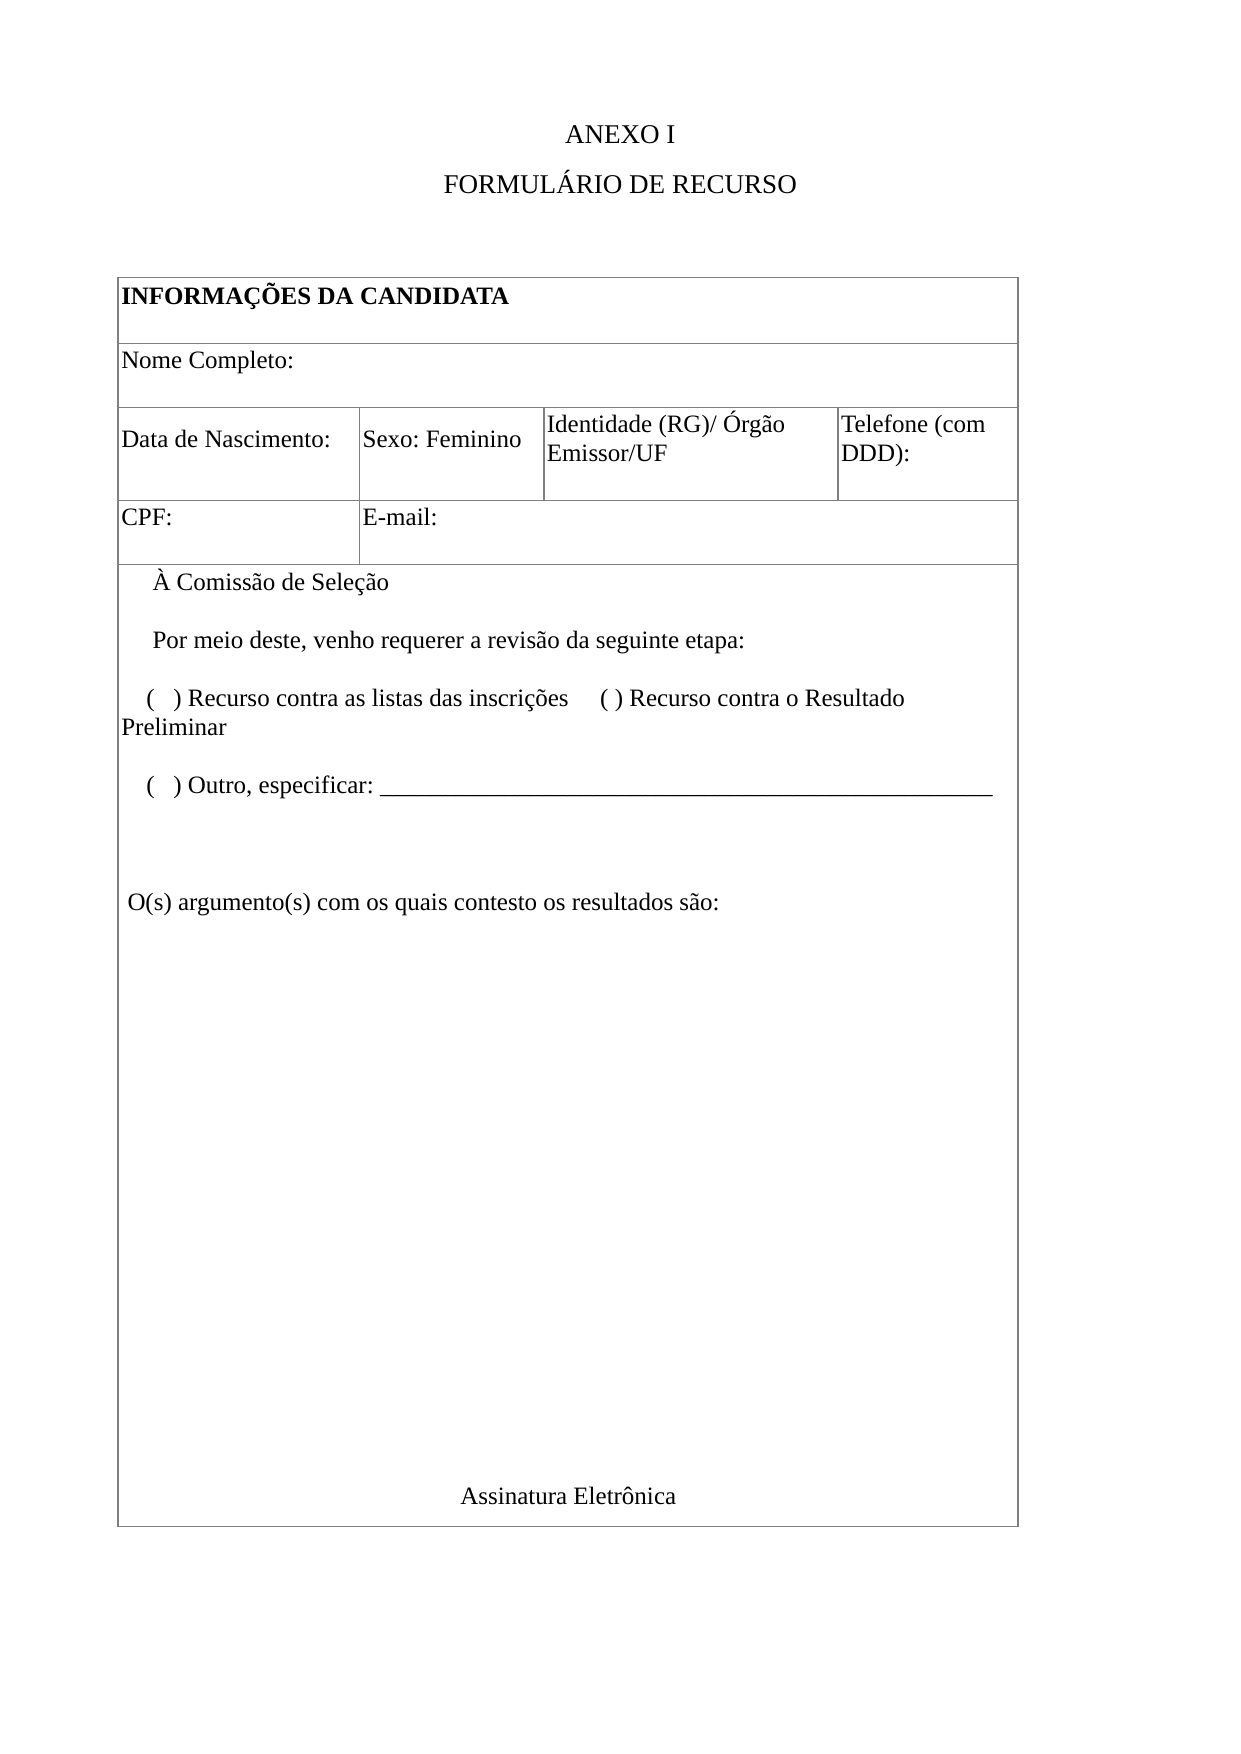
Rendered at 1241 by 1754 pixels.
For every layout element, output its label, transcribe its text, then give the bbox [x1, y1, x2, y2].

table_cell E-mail: [360, 501, 1017, 564]
text ANEXO I [118, 118, 1122, 149]
table_cell CPF: [119, 501, 359, 564]
text FORMULÁRIO DE RECURSO [118, 168, 1122, 199]
table_cell Identidade (RG)/ Órgão Emissor/UF [545, 408, 837, 499]
table_cell Nome Completo: [119, 344, 1017, 407]
table_cell Telefone (com DDD): [839, 408, 1017, 499]
table_cell Sexo: Feminino [360, 408, 543, 499]
table_cell Data de Nascimento: [119, 408, 359, 499]
table_header INFORMAÇÕES DA CANDIDATA [119, 278, 1017, 342]
table_cell À Comissão de Seleção Por meio deste, venho requerer a revisão da seguinte etapa: ( ) Recurso contra as listas das inscrições ( ) Recurso contra o Resultado Preliminar ( ) Outro, especificar: _________________________________________________ O(s) argumento(s) com os quais contesto os resultados são: Assinatura Eletrônica [119, 565, 1017, 1526]
